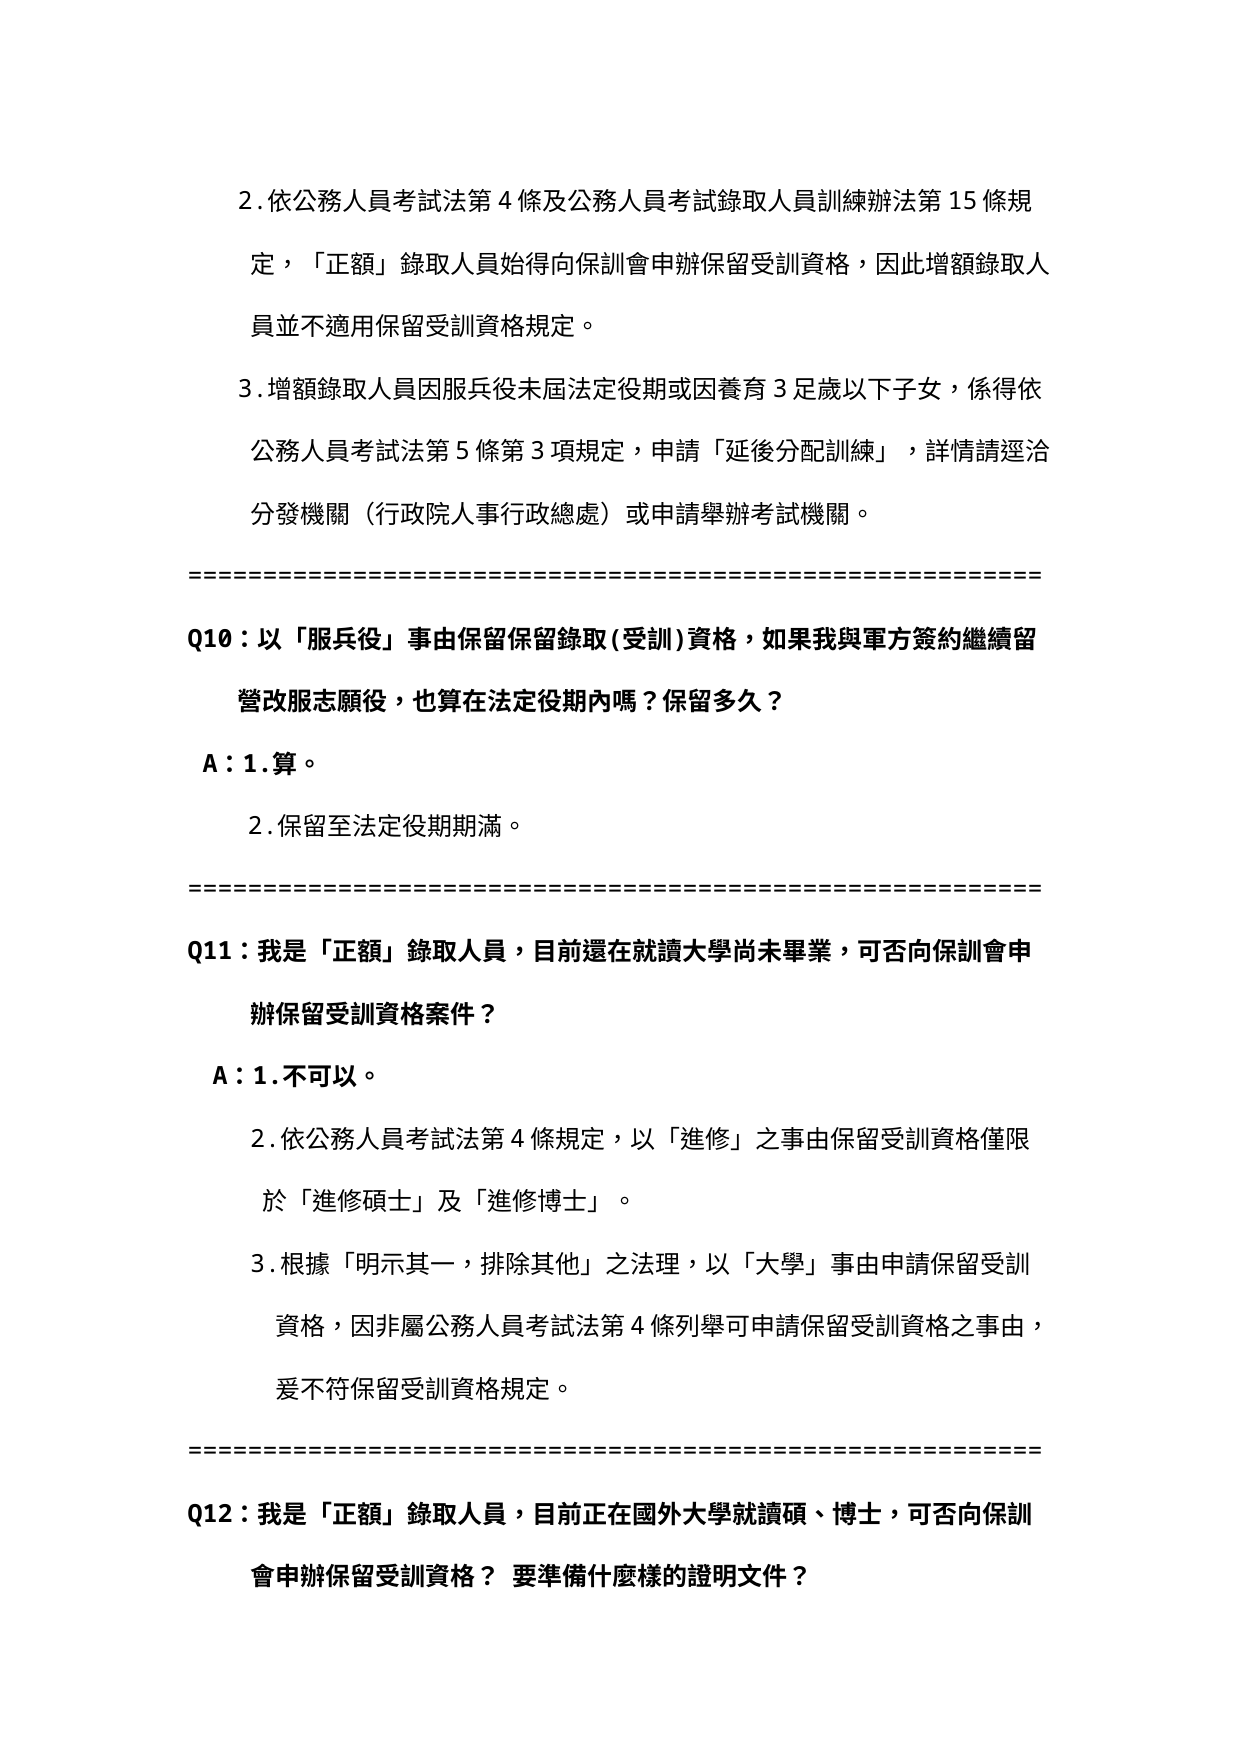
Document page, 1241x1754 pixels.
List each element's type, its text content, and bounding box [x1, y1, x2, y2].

text Q10：以「服兵役」事由保留保留錄取(受訓)資格，如果我與軍方簽約繼續留營改服志願役，也算在法定役期內嗎？保留多久？ [187, 596, 1053, 721]
text Q12：我是「正額」錄取人員，目前正在國外大學就讀碩、博士，可否向保訓會申辦保留受訓資格？ 要準備什麼樣的證明文件？ [187, 1471, 1053, 1596]
text A：1.算。 [187, 721, 1053, 783]
text 2.依公務人員考試法第4條規定，以「進修」之事由保留受訓資格僅限於「進修碩士」及「進修博士」。 [250, 1096, 1053, 1221]
text ========================================================= [187, 1408, 1053, 1471]
text 3.根據「明示其一，排除其他」之法理，以「大學」事由申請保留受訓資格，因非屬公務人員考試法第4條列舉可申請保留受訓資格之事由，爰不符保留受訓資格規定。 [250, 1221, 1053, 1408]
text 3.增額錄取人員因服兵役未屆法定役期或因養育3足歲以下子女，係得依公務人員考試法第5條第3項規定，申請「延後分配訓練」，詳情請逕洽分發機關（行政院人事行政總處）或申請舉辦考試機關。 [237, 346, 1053, 533]
text Q11：我是「正額」錄取人員，目前還在就讀大學尚未畢業，可否向保訓會申辦保留受訓資格案件？ [187, 908, 1053, 1033]
text A：1.不可以。 [187, 1033, 1053, 1096]
text ========================================================= [187, 846, 1053, 908]
text 2.保留至法定役期期滿。 [187, 783, 1053, 846]
text ========================================================= [187, 533, 1053, 596]
text 2.依公務人員考試法第4條及公務人員考試錄取人員訓練辦法第15條規定，「正額」錄取人員始得向保訓會申辦保留受訓資格，因此增額錄取人員並不適用保留受訓資格規定。 [237, 158, 1053, 346]
